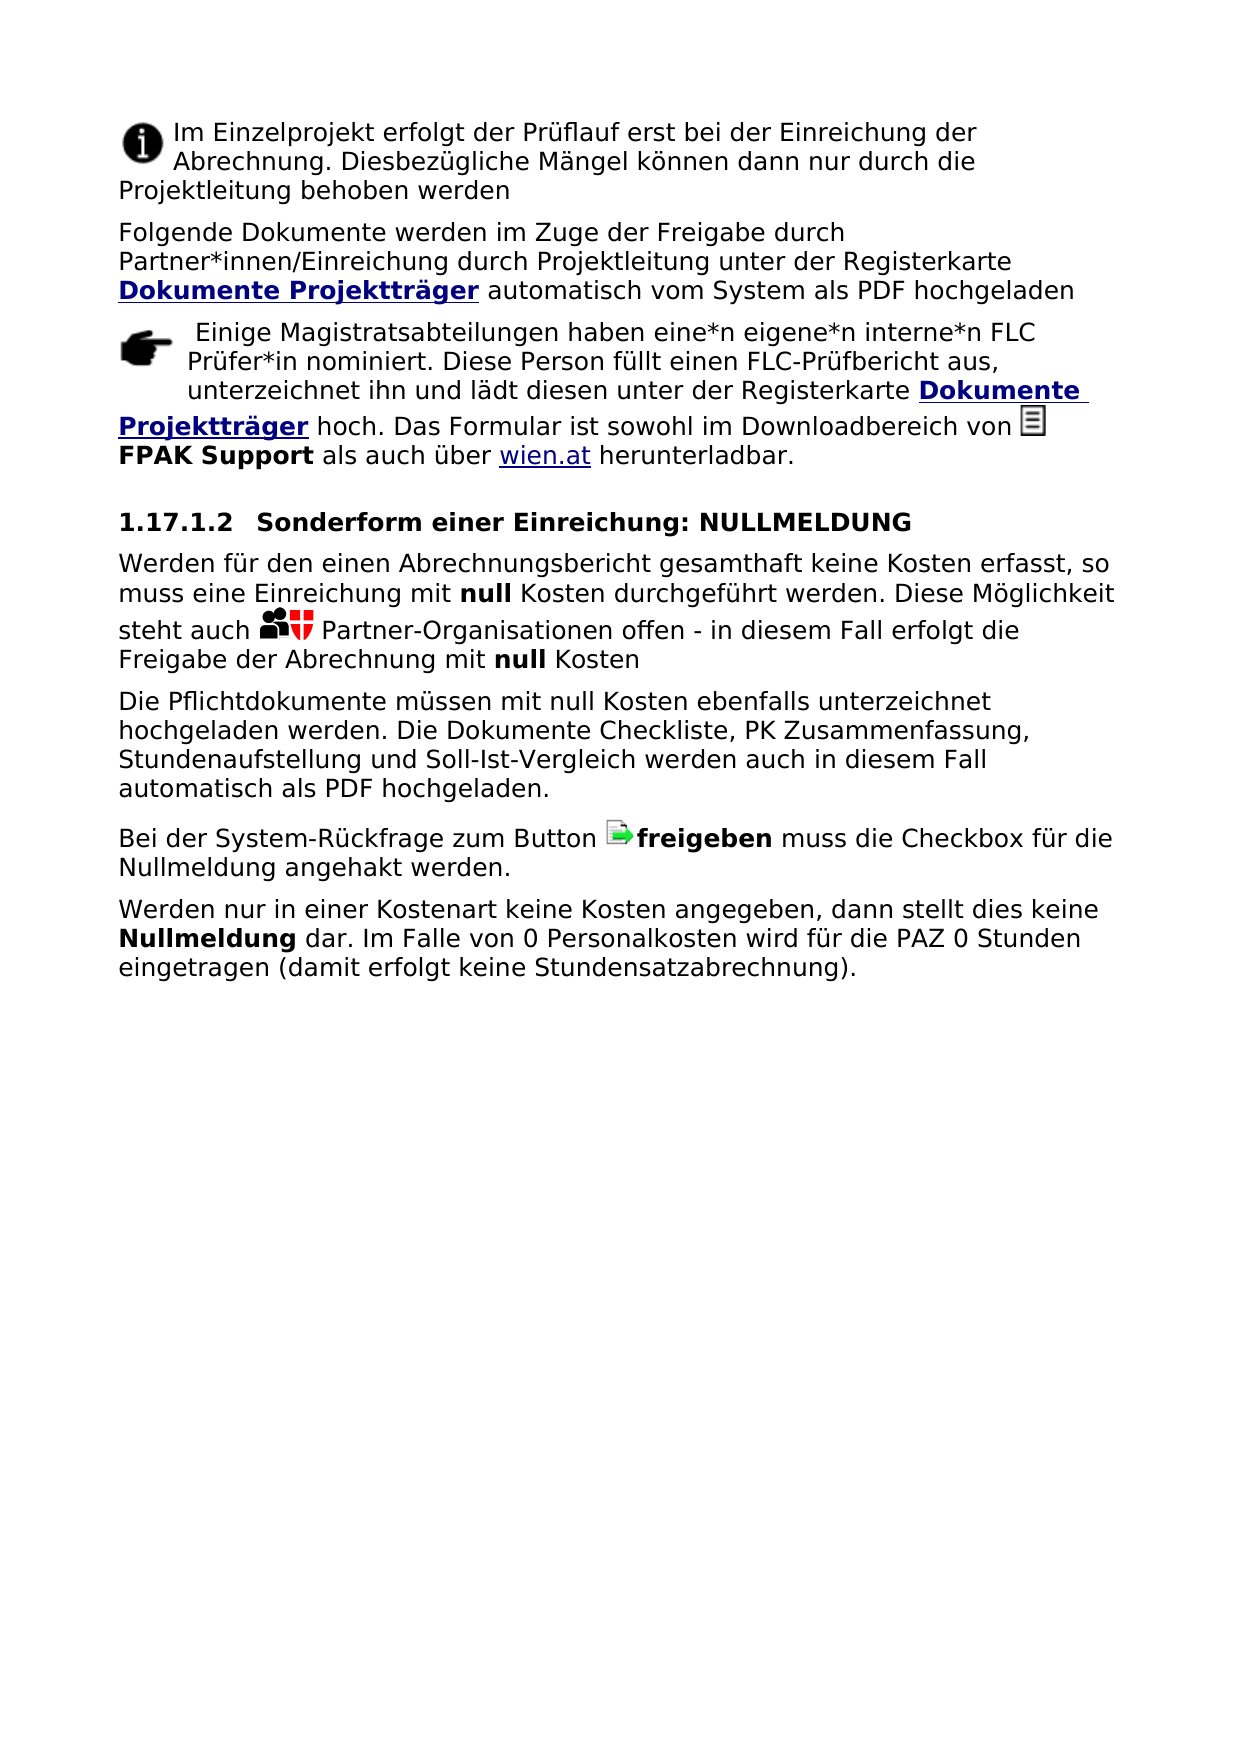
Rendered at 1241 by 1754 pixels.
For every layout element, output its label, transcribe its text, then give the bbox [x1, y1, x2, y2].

text Werden nur in einer Kostenart keine Kosten angegeben, dann stellt dies keine Nullmeldung dar. Im Falle von 0 Personalkosten wird für die PAZ 0 Stunden eingetragen (damit erfolgt keine Stundensatzabrechnung). [118, 895, 1122, 982]
picture [1020, 405, 1046, 436]
picture [118, 318, 187, 386]
picture [118, 118, 173, 175]
picture [258, 607, 314, 640]
picture [605, 816, 637, 848]
text Werden für den einen Abrechnungsbericht gesamthaft keine Kosten erfasst, so muss eine Einreichung mit null Kosten durchgeführt werden. Diese Möglichkeit steht auch Partner-Organisationen offen - in diesem Fall erfolgt die Freigabe der Abrechnung mit null Kosten [118, 549, 1122, 674]
subtitle Sonderform einer Einreichung: NULLMELDUNG [118, 508, 1122, 537]
text Bei der System-Rückfrage zum Button freigeben muss die Checkbox für die Nullmeldung angehakt werden. [118, 816, 1122, 882]
text Im Einzelprojekt erfolgt der Prüflauf erst bei der Einreichung der Abrechnung. Diesbezügliche Mängel können dann nur durch die Projektleitung behoben werden [118, 118, 1122, 206]
text Einige Magistratsabteilungen haben eine*n eigene*n interne*n FLC Prüfer*in nominiert. Diese Person füllt einen FLC-Prüfbericht aus, unterzeichnet ihn und lädt diesen unter der Registerkarte Dokumente Projektträger hoch. Das Formular ist sowohl im Downloadbereich von FPAK Support als auch über wien.at herunterladbar. [118, 318, 1122, 470]
text Die Pflichtdokumente müssen mit null Kosten ebenfalls unterzeichnet hochgeladen werden. Die Dokumente Checkliste, PK Zusammenfassung, Stundenaufstellung und Soll-Ist-Vergleich werden auch in diesem Fall automatisch als PDF hochgeladen. [118, 687, 1122, 803]
text Folgende Dokumente werden im Zuge der Freigabe durch Partner*innen/Einreichung durch Projektleitung unter der Registerkarte Dokumente Projektträger automatisch vom System als PDF hochgeladen [118, 218, 1122, 306]
